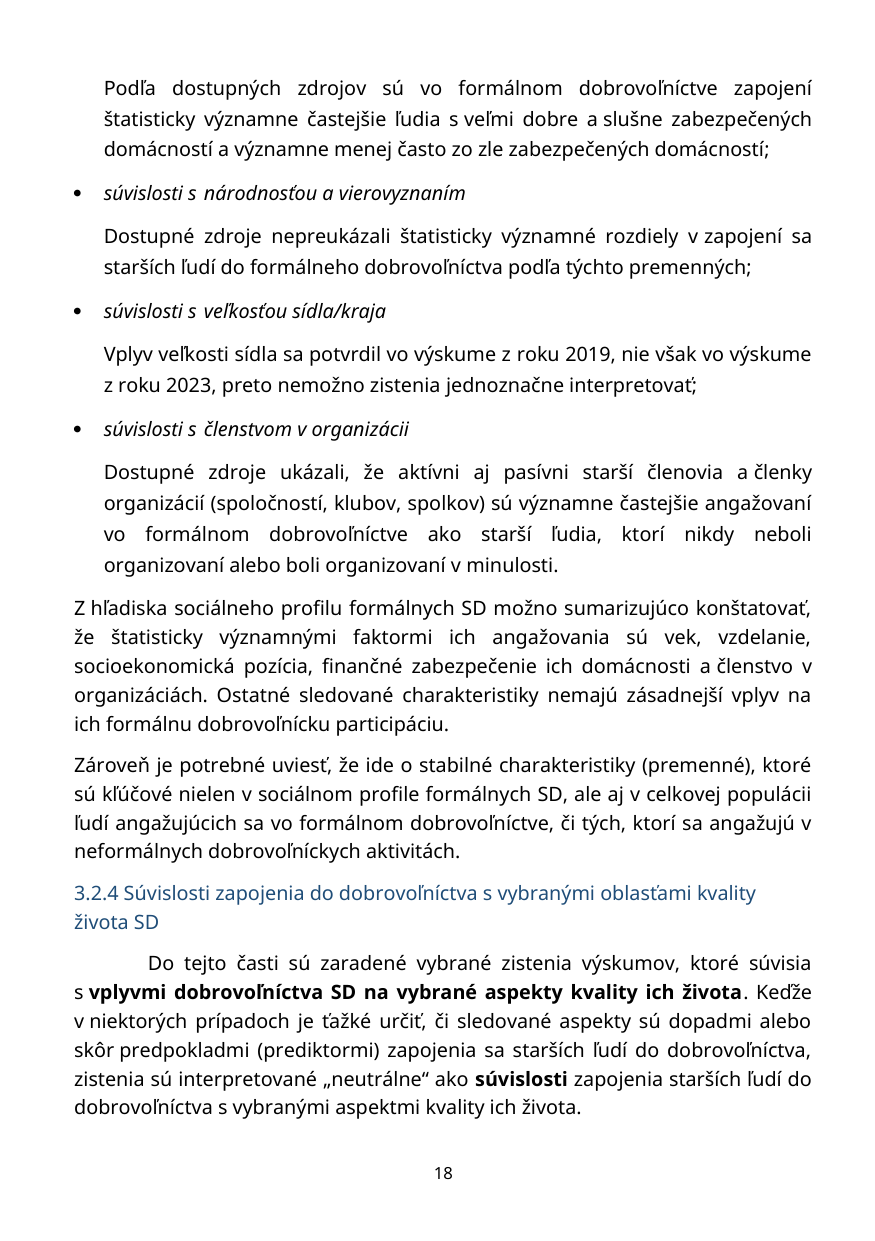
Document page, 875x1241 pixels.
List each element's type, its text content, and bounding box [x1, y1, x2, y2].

text Podľa dostupných zdrojov sú vo formálnom dobrovoľníctve zapojení štatisticky významne častejšie ľudia s veľmi dobre a slušne zabezpečených domácností a významne menej často zo zle zabezpečených domácností; [103, 74, 812, 163]
text Dostupné zdroje nepreukázali štatisticky významné rozdiely v zapojení sa starších ľudí do formálneho dobrovoľníctva podľa týchto premenných; [103, 223, 812, 281]
text Vplyv veľkosti sídla sa potvrdil vo výskume z roku 2019, nie však vo výskume z roku 2023, preto nemožno zistenia jednoznačne interpretovať; [103, 340, 812, 398]
list súvislosti s členstvom v organizácii [74, 415, 812, 442]
list súvislosti s veľkosťou sídla/kraja [74, 297, 812, 324]
text Z hľadiska sociálneho profilu formálnych SD možno sumarizujúco konštatovať, že štatisticky významnými faktormi ich angažovania sú vek, vzdelanie, socioekonomická pozícia, finančné zabezpečenie ich domácnosti a členstvo v organizáciách. Ostatné sledované charakteristiky nemajú zásadnejší vplyv na ich formálnu dobrovoľnícku participáciu. [74, 594, 812, 737]
list súvislosti s národnosťou a vierovyznaním [74, 179, 812, 206]
text Zároveň je potrebné uviesť, že ide o stabilné charakteristiky (premenné), ktoré sú kľúčové nielen v sociálnom profile formálnych SD, ale aj v celkovej populácii ľudí angažujúcich sa vo formálnom dobrovoľníctve, či tých, ktorí sa angažujú v neformálnych dobrovoľníckych aktivitách. [74, 751, 812, 865]
text Do tejto časti sú zaradené vybrané zistenia výskumov, ktoré súvisia s vplyvmi dobrovoľníctva SD na vybrané aspekty kvality ich života. Keďže v niektorých prípadoch je ťažké určiť, či sledované aspekty sú dopadmi alebo skôr predpokladmi (prediktormi) zapojenia sa starších ľudí do dobrovoľníctva, zistenia sú interpretované „neutrálne“ ako súvislosti zapojenia starších ľudí do dobrovoľníctva s vybranými aspektmi kvality ich života. [74, 949, 812, 1121]
text Dostupné zdroje ukázali, že aktívni aj pasívni starší členovia a členky organizácií (spoločností, klubov, spolkov) sú významne častejšie angažovaní vo formálnom dobrovoľníctve ako starší ľudia, ktorí nikdy neboli organizovaní alebo boli organizovaní v minulosti. [103, 458, 812, 578]
subtitle 3.2.4 Súvislosti zapojenia do dobrovoľníctva s vybranými oblasťami kvality života SD [74, 879, 812, 935]
